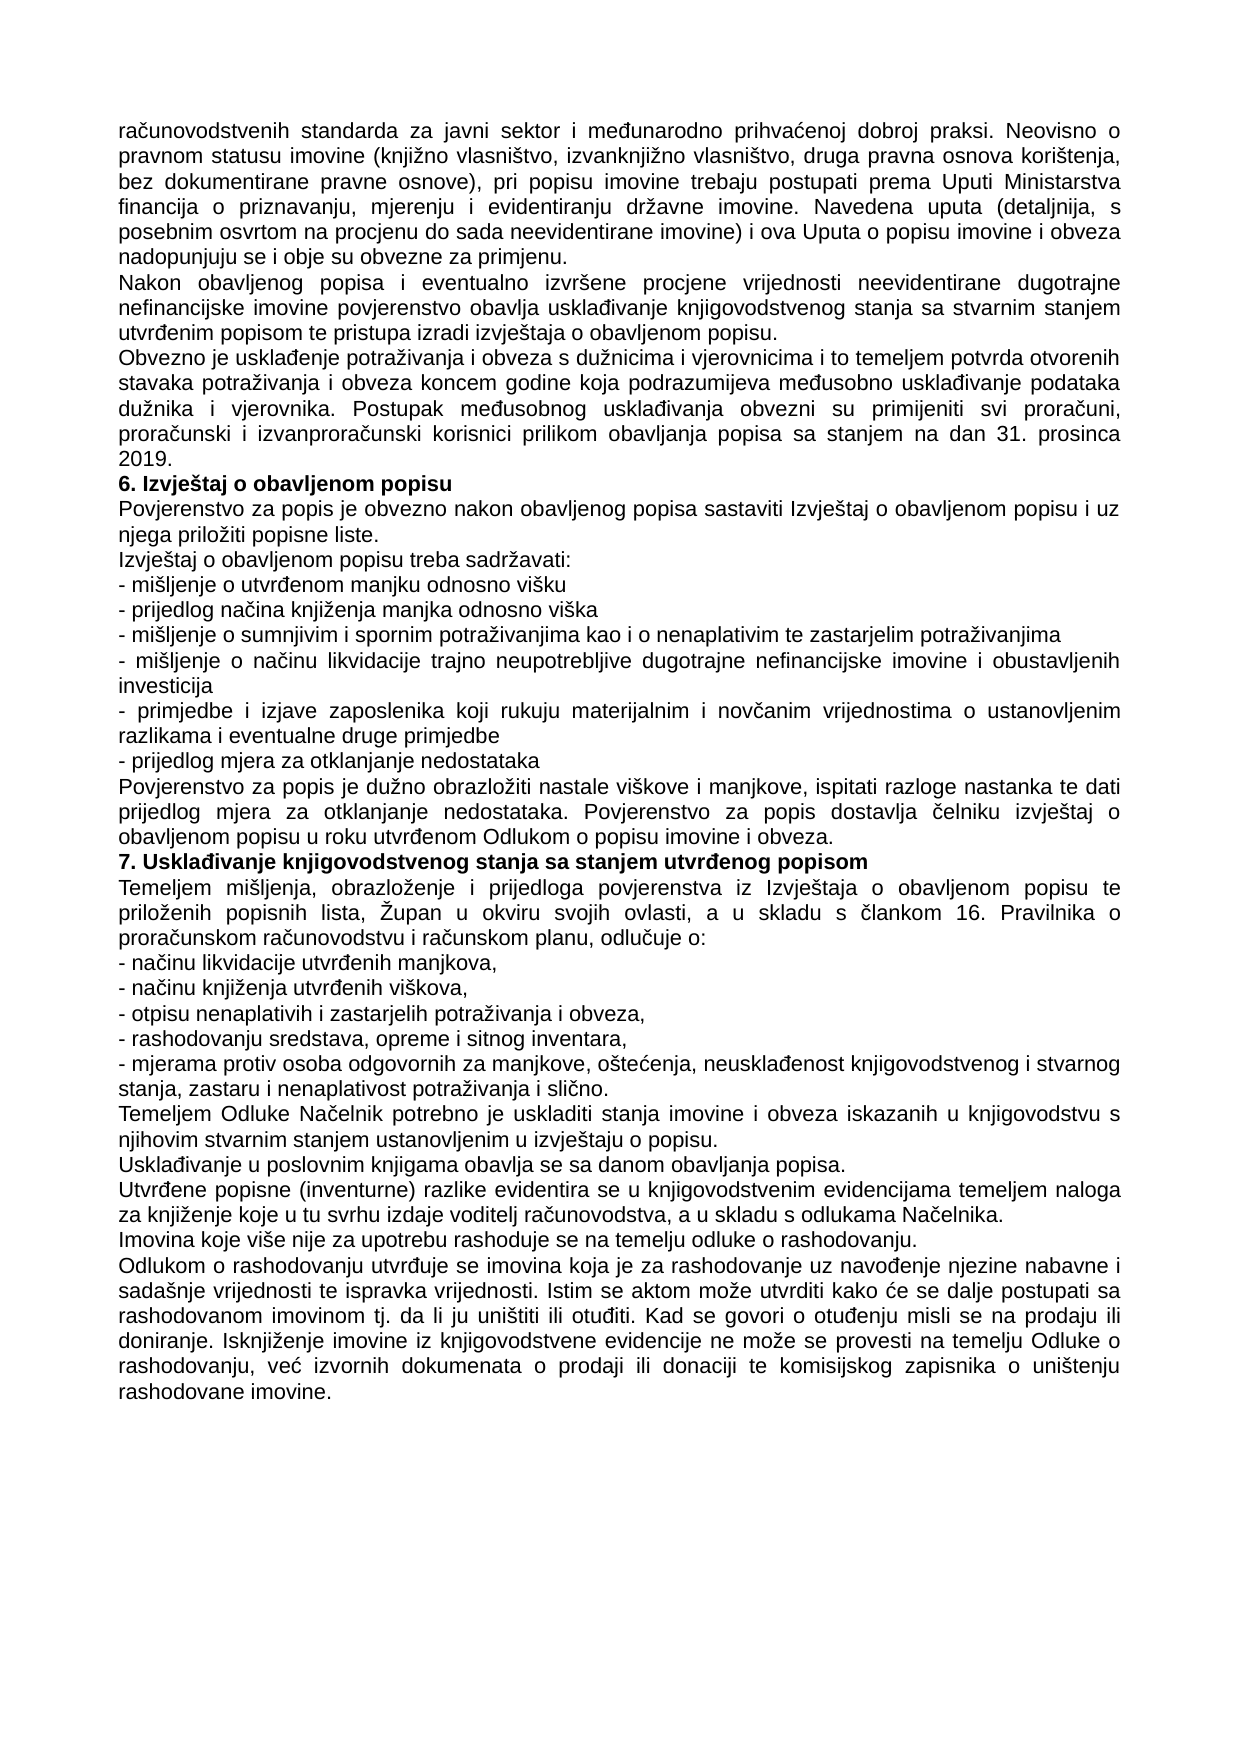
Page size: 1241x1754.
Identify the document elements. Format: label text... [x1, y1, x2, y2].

text - mišljenje o sumnjivim i spornim potraživanjima kao i o nenaplativim te zastarjelim potraživanjima [118, 622, 1122, 647]
text Odlukom o rashodovanju utvrđuje se imovina koja je za rashodovanje uz navođenje njezine nabavne i sadašnje vrijednosti te ispravka vrijednosti. Istim se aktom može utvrditi kako će se dalje postupati sa rashodovanom imovinom tj. da li ju uništiti ili otuđiti. Kad se govori o otuđenju misli se na prodaju ili doniranje. Isknjiženje imovine iz knjigovodstvene evidencije ne može se provesti na temelju Odluke o rashodovanju, već izvornih dokumenata o prodaji ili donaciji te komisijskog zapisnika o uništenju rashodovane imovine. [118, 1252, 1122, 1404]
text - mjerama protiv osoba odgovornih za manjkove, oštećenja, neusklađenost knjigovodstvenog i stvarnog stanja, zastaru i nenaplativost potraživanja i slično. [118, 1051, 1122, 1101]
text - mišljenje o načinu likvidacije trajno neupotrebljive dugotrajne nefinancijske imovine i obustavljenih investicija [118, 647, 1122, 698]
text Izvještaj o obavljenom popisu treba sadržavati: [118, 547, 1122, 572]
text 6. Izvještaj o obavljenom popisu [118, 471, 1122, 496]
text - rashodovanju sredstava, opreme i sitnog inventara, [118, 1026, 1122, 1051]
text Usklađivanje u poslovnim knjigama obavlja se sa danom obavljanja popisa. [118, 1152, 1122, 1177]
text Utvrđene popisne (inventurne) razlike evidentira se u knjigovodstvenim evidencijama temeljem naloga za knjiženje koje u tu svrhu izdaje voditelj računovodstva, a u skladu s odlukama Načelnika. [118, 1177, 1122, 1227]
text - načinu likvidacije utvrđenih manjkova, [118, 950, 1122, 975]
text Obvezno je usklađenje potraživanja i obveza s dužnicima i vjerovnicima i to temeljem potvrda otvorenih stavaka potraživanja i obveza koncem godine koja podrazumijeva međusobno usklađivanje podataka dužnika i vjerovnika. Postupak međusobnog usklađivanja obvezni su primijeniti svi proračuni, proračunski i izvanproračunski korisnici prilikom obavljanja popisa sa stanjem na dan 31. prosinca 2019. [118, 345, 1122, 471]
text Povjerenstvo za popis je obvezno nakon obavljenog popisa sastaviti Izvještaj o obavljenom popisu i uz njega priložiti popisne liste. [118, 496, 1122, 547]
text Imovina koje više nije za upotrebu rashoduje se na temelju odluke o rashodovanju. [118, 1227, 1122, 1252]
text - otpisu nenaplativih i zastarjelih potraživanja i obveza, [118, 1000, 1122, 1026]
text - načinu knjiženja utvrđenih viškova, [118, 975, 1122, 1000]
text Temeljem Odluke Načelnik potrebno je uskladiti stanja imovine i obveza iskazanih u knjigovodstvu s njihovim stvarnim stanjem ustanovljenim u izvještaju o popisu. [118, 1101, 1122, 1152]
text 7. Usklađivanje knjigovodstvenog stanja sa stanjem utvrđenog popisom [118, 849, 1122, 874]
text - primjedbe i izjave zaposlenika koji rukuju materijalnim i novčanim vrijednostima o ustanovljenim razlikama i eventualne druge primjedbe [118, 698, 1122, 748]
text - prijedlog mjera za otklanjanje nedostataka [118, 748, 1122, 773]
text - prijedlog načina knjiženja manjka odnosno viška [118, 597, 1122, 622]
text Povjerenstvo za popis je dužno obrazložiti nastale viškove i manjkove, ispitati razloge nastanka te dati prijedlog mjera za otklanjanje nedostataka. Povjerenstvo za popis dostavlja čelniku izvještaj o obavljenom popisu u roku utvrđenom Odlukom o popisu imovine i obveza. [118, 773, 1122, 849]
text - mišljenje o utvrđenom manjku odnosno višku [118, 572, 1122, 597]
text računovodstvenih standarda za javni sektor i međunarodno prihvaćenoj dobroj praksi. Neovisno o pravnom statusu imovine (knjižno vlasništvo, izvanknjižno vlasništvo, druga pravna osnova korištenja, bez dokumentirane pravne osnove), pri popisu imovine trebaju postupati prema Uputi Ministarstva financija o priznavanju, mjerenju i evidentiranju državne imovine. Navedena uputa (detaljnija, s posebnim osvrtom na procjenu do sada neevidentirane imovine) i ova Uputa o popisu imovine i obveza nadopunjuju se i obje su obvezne za primjenu. [118, 118, 1122, 269]
text Temeljem mišljenja, obrazloženje i prijedloga povjerenstva iz Izvještaja o obavljenom popisu te priloženih popisnih lista, Župan u okviru svojih ovlasti, a u skladu s člankom 16. Pravilnika o proračunskom računovodstvu i računskom planu, odlučuje o: [118, 874, 1122, 950]
text Nakon obavljenog popisa i eventualno izvršene procjene vrijednosti neevidentirane dugotrajne nefinancijske imovine povjerenstvo obavlja usklađivanje knjigovodstvenog stanja sa stvarnim stanjem utvrđenim popisom te pristupa izradi izvještaja o obavljenom popisu. [118, 269, 1122, 345]
